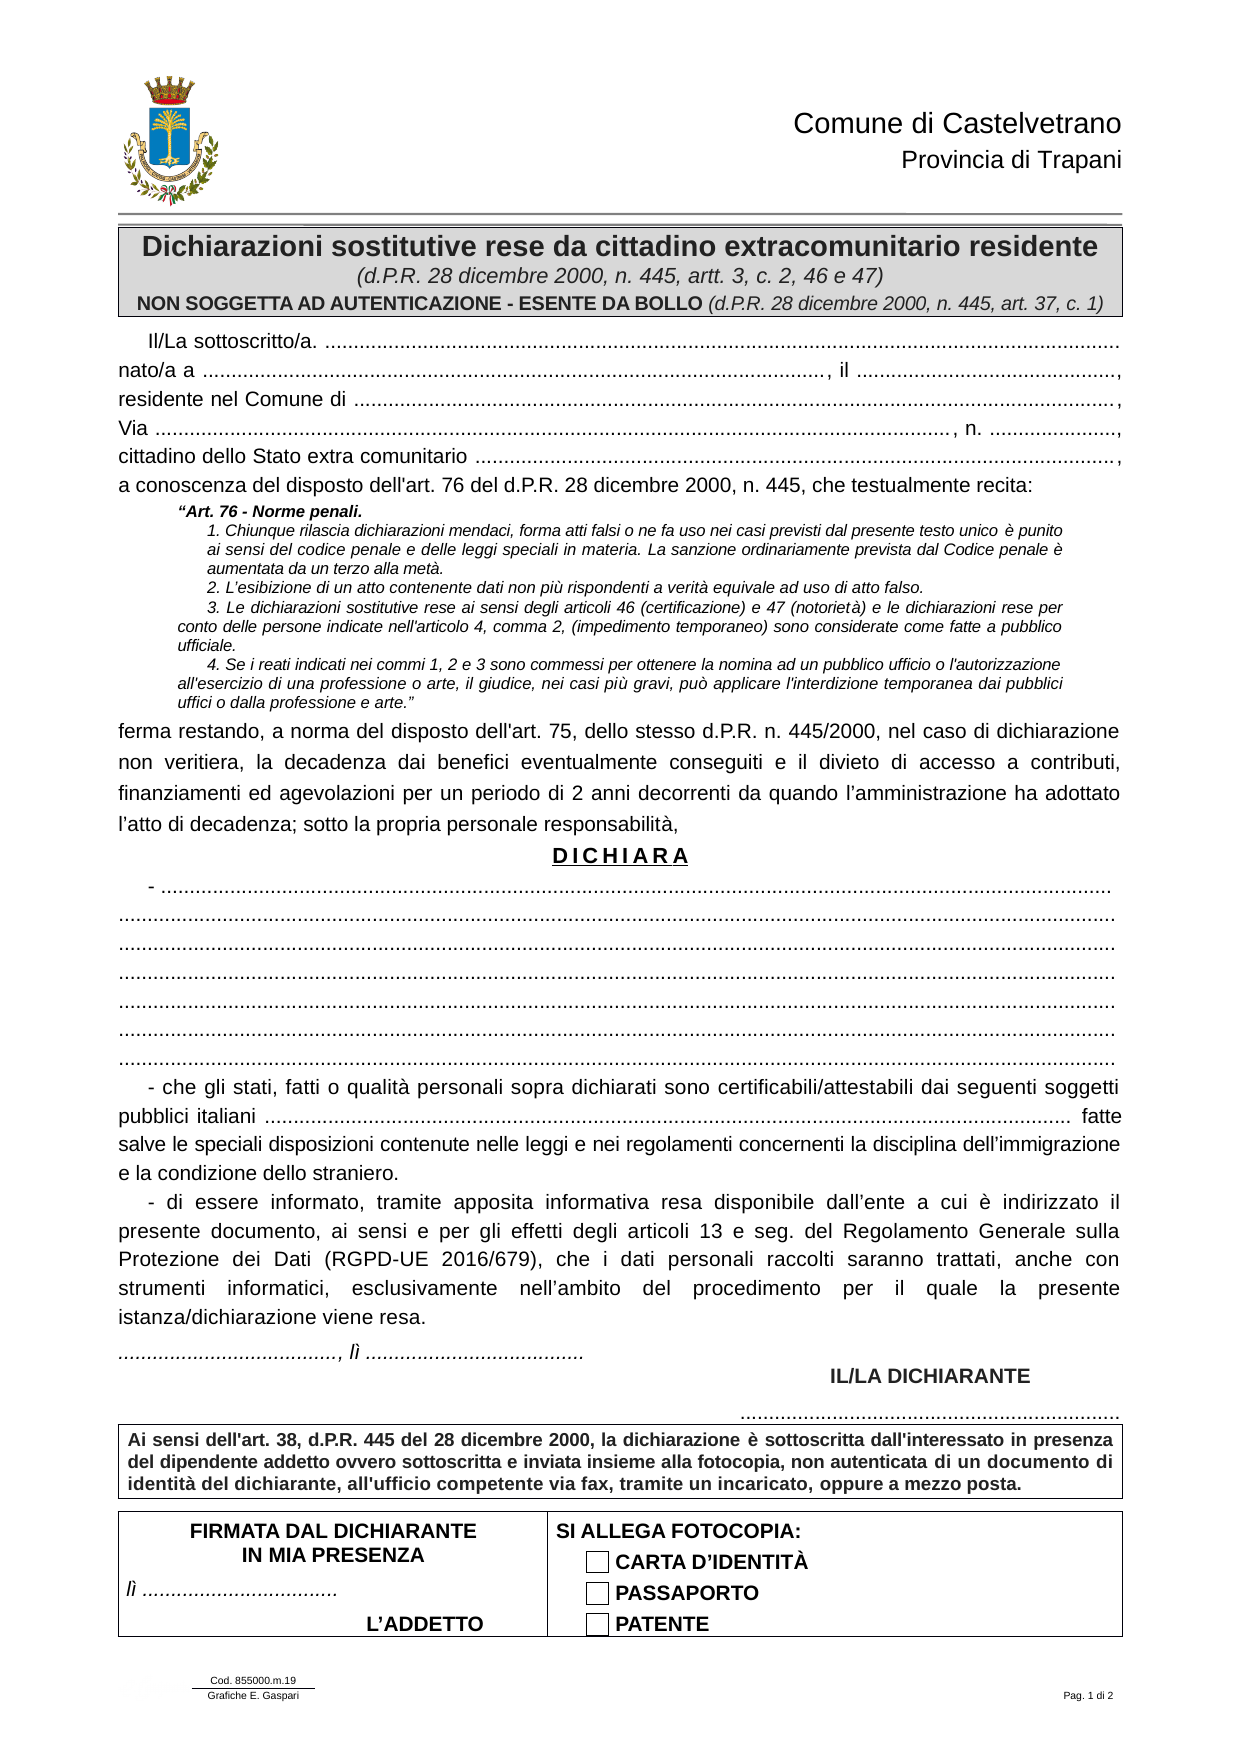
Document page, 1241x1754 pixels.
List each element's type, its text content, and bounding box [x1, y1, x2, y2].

text 3. Le dichiarazioni sostitutive rese ai sensi degli articoli 46 (certificazione) e 47 (notorietà) e le dichiarazioni rese per conto delle persone indicate nell'articolo 4, comma 2, (impedimento temporaneo) sono considerate come fatte a pubblico ufficiale. [177, 597, 1063, 655]
text IL/LA DICHIARANTE [738, 1364, 1122, 1388]
text ............................................................................................................................................................................. [118, 988, 1122, 1012]
picture [122, 76, 224, 207]
text .................................................................. [738, 1400, 1122, 1424]
text 4. Se i reati indicati nei commi 1, 2 e 3 sono commessi per ottenere la nomina ad un pubblico ufficio o l'autorizzazione all'esercizio di una professione o arte, il giudice, nei casi più gravi, può applicare l'interdizione temporanea dai pubblici uffici o dalla professione e arte.” [177, 655, 1063, 712]
text - che gli stati, fatti o qualità personali sopra dichiarati sono certificabili/attestabili dai seguenti soggetti pubblici italiani ............................................................................................................................................ fatte salve le speciali disposizioni contenute nelle leggi e nei regolamenti concernenti la disciplina dell’immigrazione e la condizione dello straniero. [118, 1075, 1122, 1185]
table_header SI ALLEGA FOTOCOPIA: CARTA D’IDENTITÀ PASSAPORTO PATENTE [548, 1512, 1122, 1636]
text ............................................................................................................................................................................. [118, 931, 1122, 955]
table_header FIRMATA DAL DICHIARANTE IN MIA PRESENZA lì .................................. L’ADDETTO [119, 1512, 547, 1636]
text 2. L’esibizione di un atto contenente dati non più rispondenti a verità equivale ad uso di atto falso. [177, 578, 1063, 597]
table_header Dichiarazioni sostitutive rese da cittadino extracomunitario residente (d.P.R. 28 dicembre 2000, n. 445, artt. 3, c. 2, 46 e 47) NON SOGGETTA AD AUTENTICAZIONE - ESENTE DA BOLLO (d.P.R. 28 dicembre 2000, n. 445, art. 37, c. 1) [119, 228, 1122, 316]
text “Art. 76 - Norme penali. [177, 502, 1063, 521]
text ............................................................................................................................................................................. [118, 1017, 1122, 1041]
text - ..................................................................................................................................................................... [118, 873, 1122, 897]
text Il/La sottoscritto/a. .......................................................................................................................................... nato/a a ............................................................................................................, il ............................................., residente nel Comune di ...................................................................................................................................., Via .........................................................................................................................................., n. ......................, cittadino dello Stato extra comunitario ..............................................................................................................., a conoscenza del disposto dell'art. 76 del d.P.R. 28 dicembre 2000, n. 445, che testualmente recita: [118, 329, 1122, 497]
table_header Ai sensi dell'art. 38, d.P.R. 445 del 28 dicembre 2000, la dichiarazione è sottoscritta dall'interessato in presenza del dipendente addetto ovvero sottoscritta e inviata insieme alla fotocopia, non autenticata di un documento di identità del dichiarante, all'ufficio competente via fax, tramite un incaricato, oppure a mezzo posta. [119, 1425, 1122, 1498]
text ............................................................................................................................................................................. [118, 1046, 1122, 1070]
text 1. Chiunque rilascia dichiarazioni mendaci, forma atti falsi o ne fa uso nei casi previsti dal presente testo unico è punito ai sensi del codice penale e delle leggi speciali in materia. La sanzione ordinariamente prevista dal Codice penale è aumentata da un terzo alla metà. [207, 521, 1063, 578]
text ferma restando, a norma del disposto dell'art. 75, dello stesso d.P.R. n. 445/2000, nel caso di dichiarazione non veritiera, la decadenza dai benefici eventualmente conseguiti e il divieto di accesso a contributi, finanziamenti ed agevolazioni per un periodo di 2 anni decorrenti da quando l’amministrazione ha adottato l’atto di decadenza; sotto la propria personale responsabilità, [118, 719, 1122, 836]
text - di essere informato, tramite apposita informativa resa disponibile dall’ente a cui è indirizzato il presente documento, ai sensi e per gli effetti degli articoli 13 e seg. del Regolamento Generale sulla Protezione dei Dati (RGPD-UE 2016/679), che i dati personali raccolti saranno trattati, anche con strumenti informatici, esclusivamente nell’ambito del procedimento per il quale la presente istanza/dichiarazione viene resa. [118, 1190, 1122, 1329]
text DICHIARA [118, 843, 1122, 868]
text Comune di Castelvetrano [224, 106, 1122, 140]
text ............................................................................................................................................................................. [118, 902, 1122, 926]
text ............................................................................................................................................................................. [118, 960, 1122, 984]
text Provincia di Trapani [224, 145, 1122, 174]
text ......................................, lì ...................................... [118, 1340, 1122, 1364]
